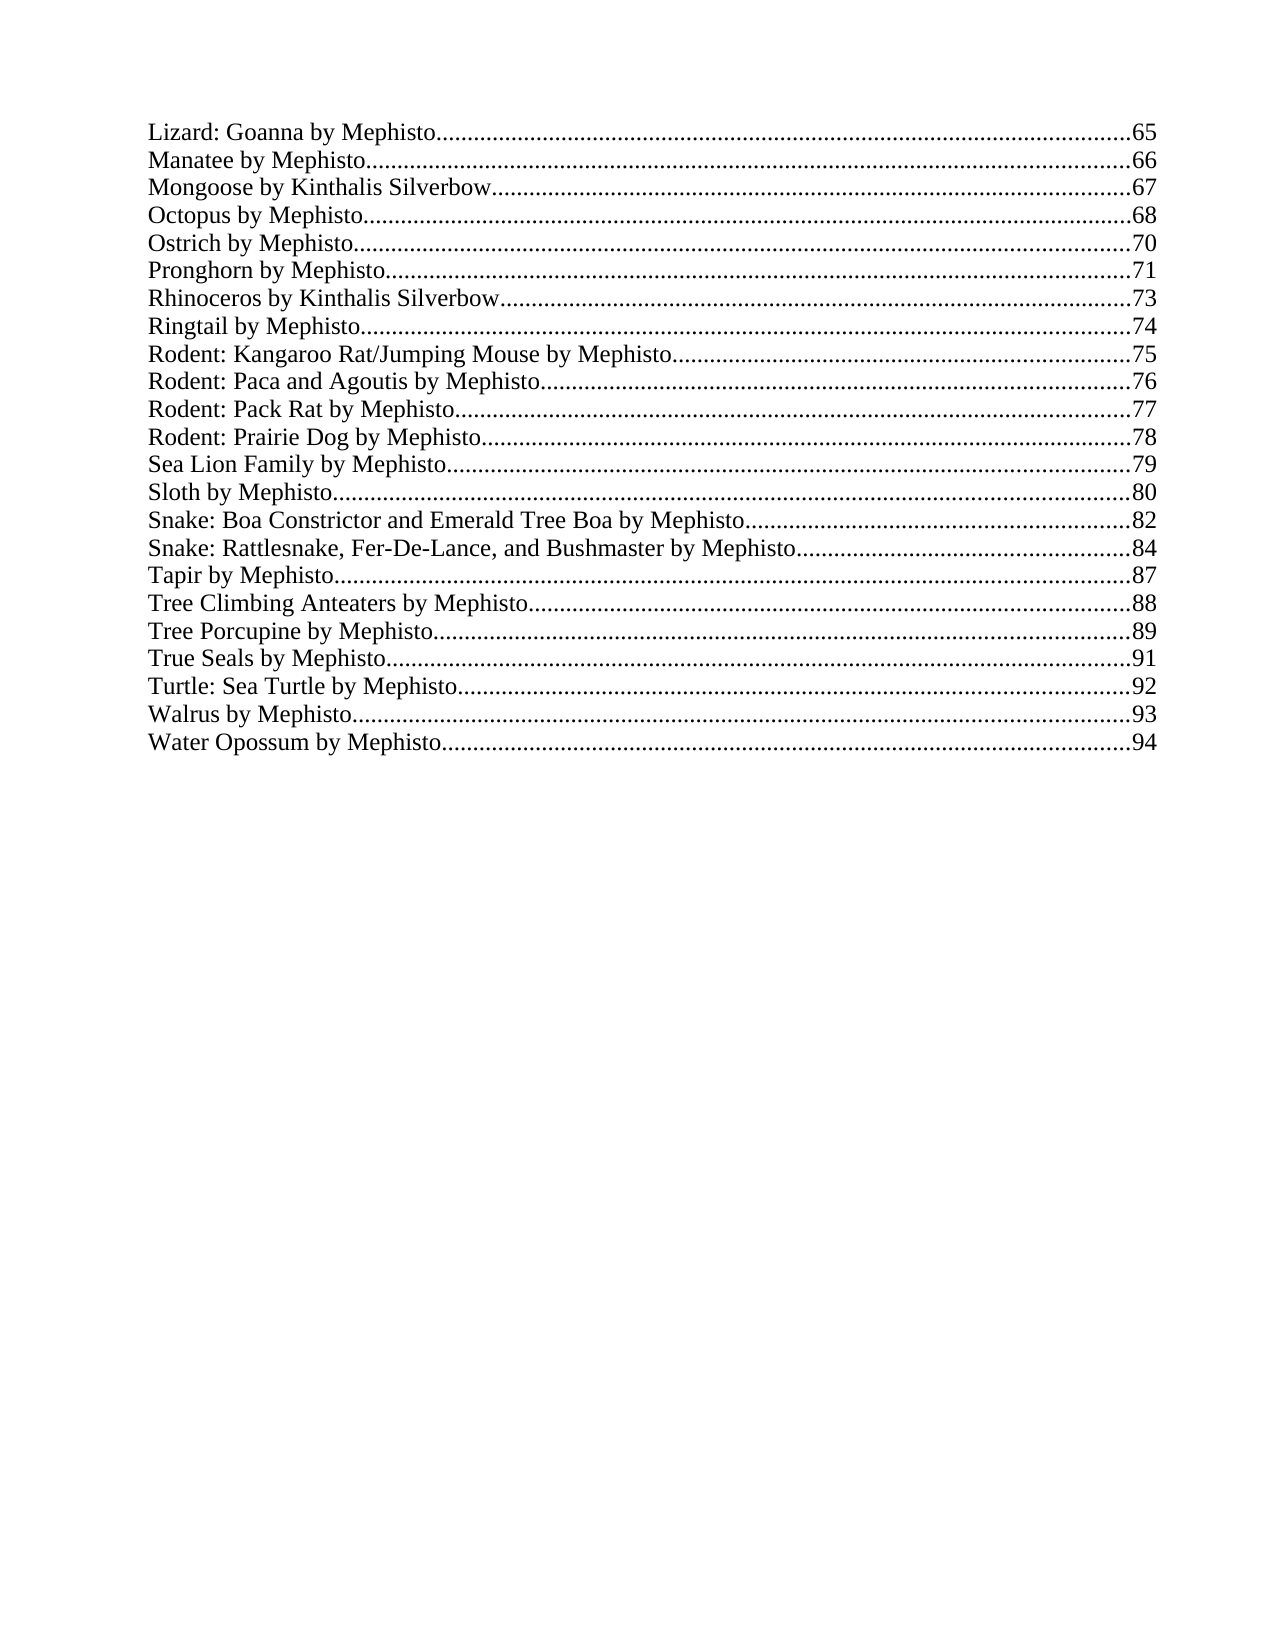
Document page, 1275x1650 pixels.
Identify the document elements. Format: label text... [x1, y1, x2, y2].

text Tree Climbing Anteaters by Mephisto 88 [148, 589, 1157, 617]
text Walrus by Mephisto 93 [148, 700, 1157, 728]
text Ringtail by Mephisto 74 [148, 312, 1157, 340]
text Ostrich by Mephisto 70 [148, 229, 1157, 257]
text Mongoose by Kinthalis Silverbow 67 [148, 173, 1157, 201]
text Lizard: Goanna by Mephisto 65 [148, 118, 1157, 146]
text Turtle: Sea Turtle by Mephisto 92 [148, 672, 1157, 700]
text Sloth by Mephisto 80 [148, 478, 1157, 506]
text Sea Lion Family by Mephisto 79 [148, 451, 1157, 478]
text Rodent: Prairie Dog by Mephisto 78 [148, 423, 1157, 451]
text Snake: Boa Constrictor and Emerald Tree Boa by Mephisto 82 [148, 506, 1157, 534]
text Rhinoceros by Kinthalis Silverbow 73 [148, 284, 1157, 312]
text Rodent: Kangaroo Rat/Jumping Mouse by Mephisto 75 [148, 340, 1157, 367]
text True Seals by Mephisto 91 [148, 644, 1157, 672]
text Octopus by Mephisto 68 [148, 201, 1157, 229]
text Snake: Rattlesnake, Fer-De-Lance, and Bushmaster by Mephisto 84 [148, 534, 1157, 561]
text Water Opossum by Mephisto 94 [148, 728, 1157, 755]
text Rodent: Paca and Agoutis by Mephisto 76 [148, 367, 1157, 395]
text Manatee by Mephisto 66 [148, 146, 1157, 173]
text Pronghorn by Mephisto 71 [148, 257, 1157, 284]
text Tapir by Mephisto 87 [148, 561, 1157, 589]
text Rodent: Pack Rat by Mephisto 77 [148, 395, 1157, 423]
text Tree Porcupine by Mephisto 89 [148, 617, 1157, 644]
